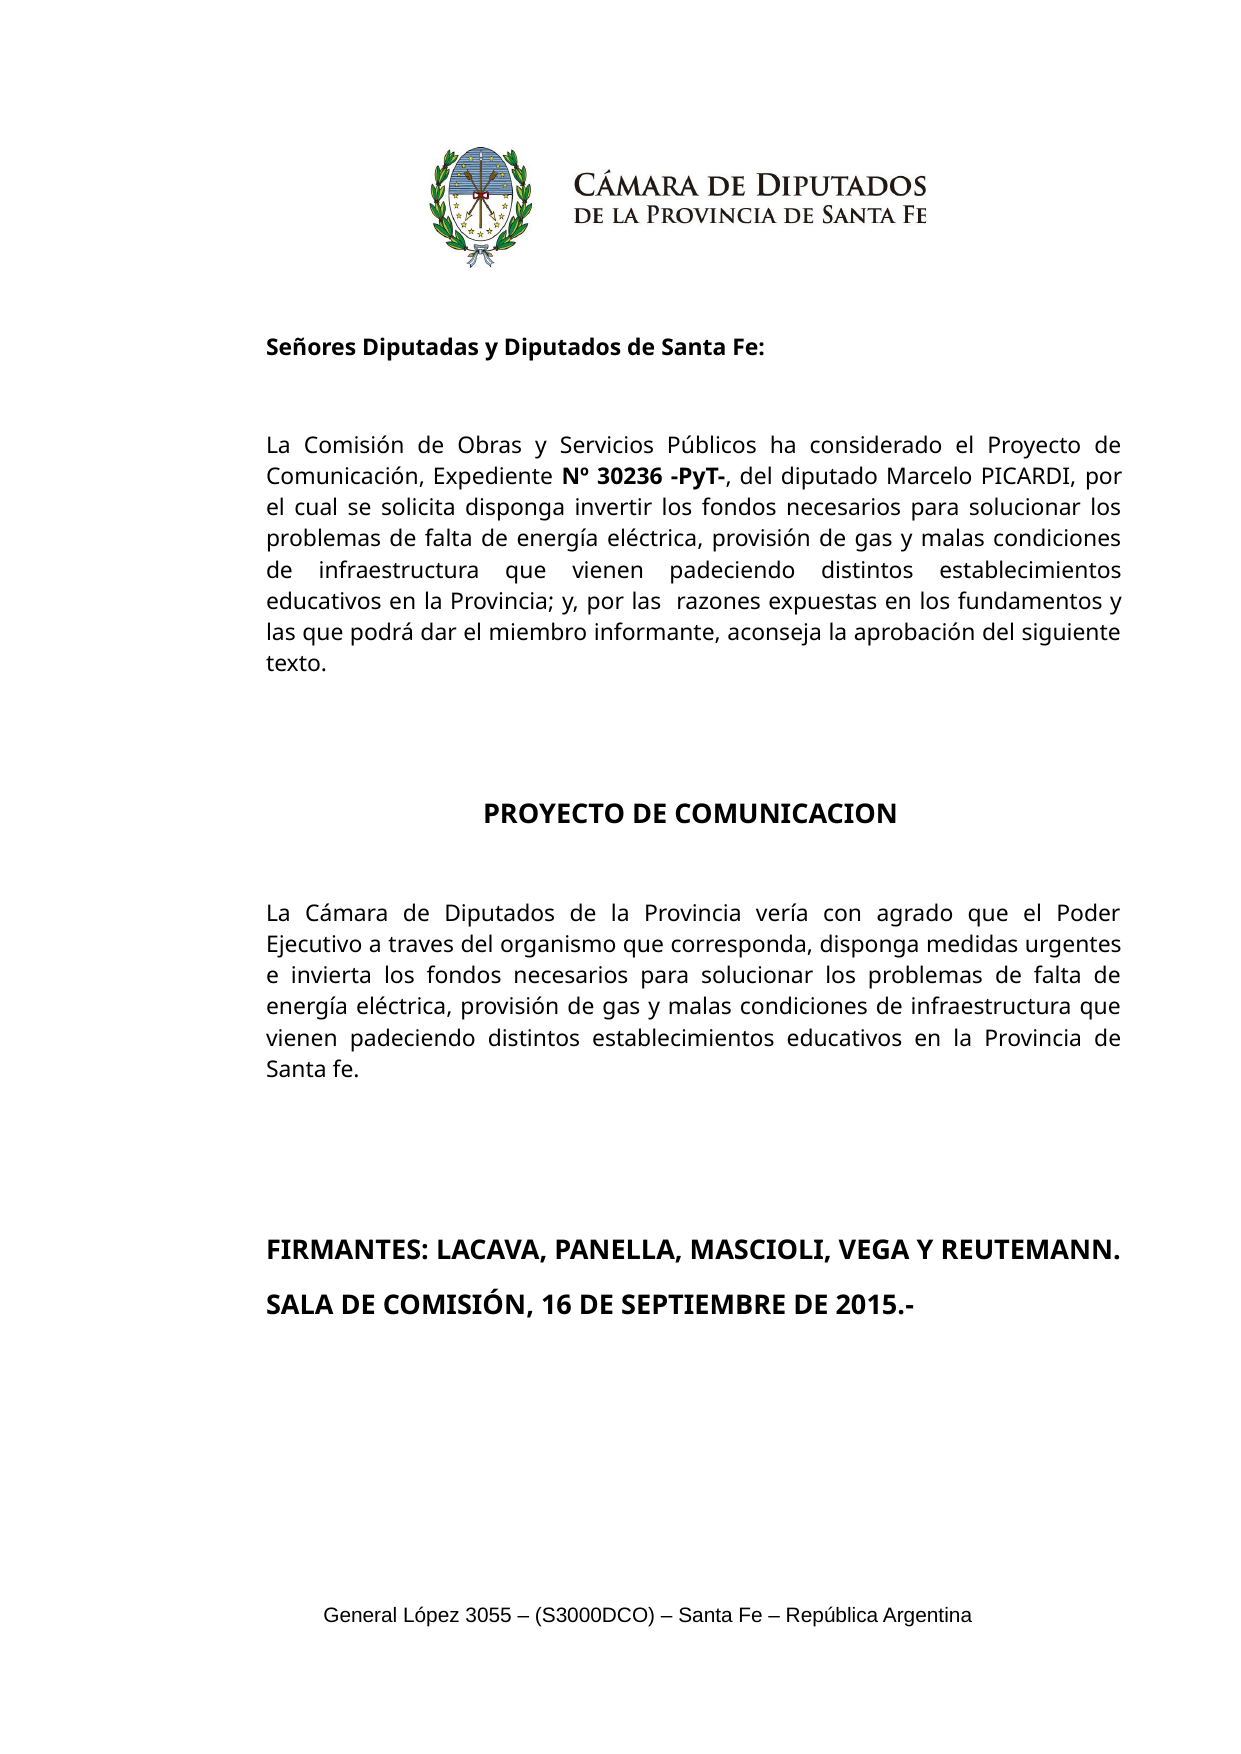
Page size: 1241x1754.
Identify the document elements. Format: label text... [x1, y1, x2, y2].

text PROYECTO DE COMUNICACION [266, 794, 1122, 831]
text SALA DE COMISIÓN, 16 DE SEPTIEMBRE DE 2015.- [266, 1285, 1122, 1322]
text La Cámara de Diputados de la Provincia vería con agrado que el Poder Ejecutivo a traves del organismo que corresponda, disponga medidas urgentes e invierta los fondos necesarios para solucionar los problemas de falta de energía eléctrica, provisión de gas y malas condiciones de infraestructura que vienen padeciendo distintos establecimientos educativos en la Provincia de Santa fe. [266, 896, 1122, 1084]
text FIRMANTES: LACAVA, PANELLA, MASCIOLI, VEGA Y REUTEMANN. [266, 1231, 1122, 1268]
picture [429, 147, 927, 272]
text Señores Diputadas y Diputados de Santa Fe: [266, 331, 1122, 362]
text La Comisión de Obras y Servicios Públicos ha considerado el Proyecto de Comunicación, Expediente Nº 30236 -PyT-, del diputado Marcelo PICARDI, por el cual se solicita disponga invertir los fondos necesarios para solucionar los problemas de falta de energía eléctrica, provisión de gas y malas condiciones de infraestructura que vienen padeciendo distintos establecimientos educativos en la Provincia; y, por las razones expuestas en los fundamentos y las que podrá dar el miembro informante, aconseja la aprobación del siguiente texto. [266, 429, 1122, 679]
